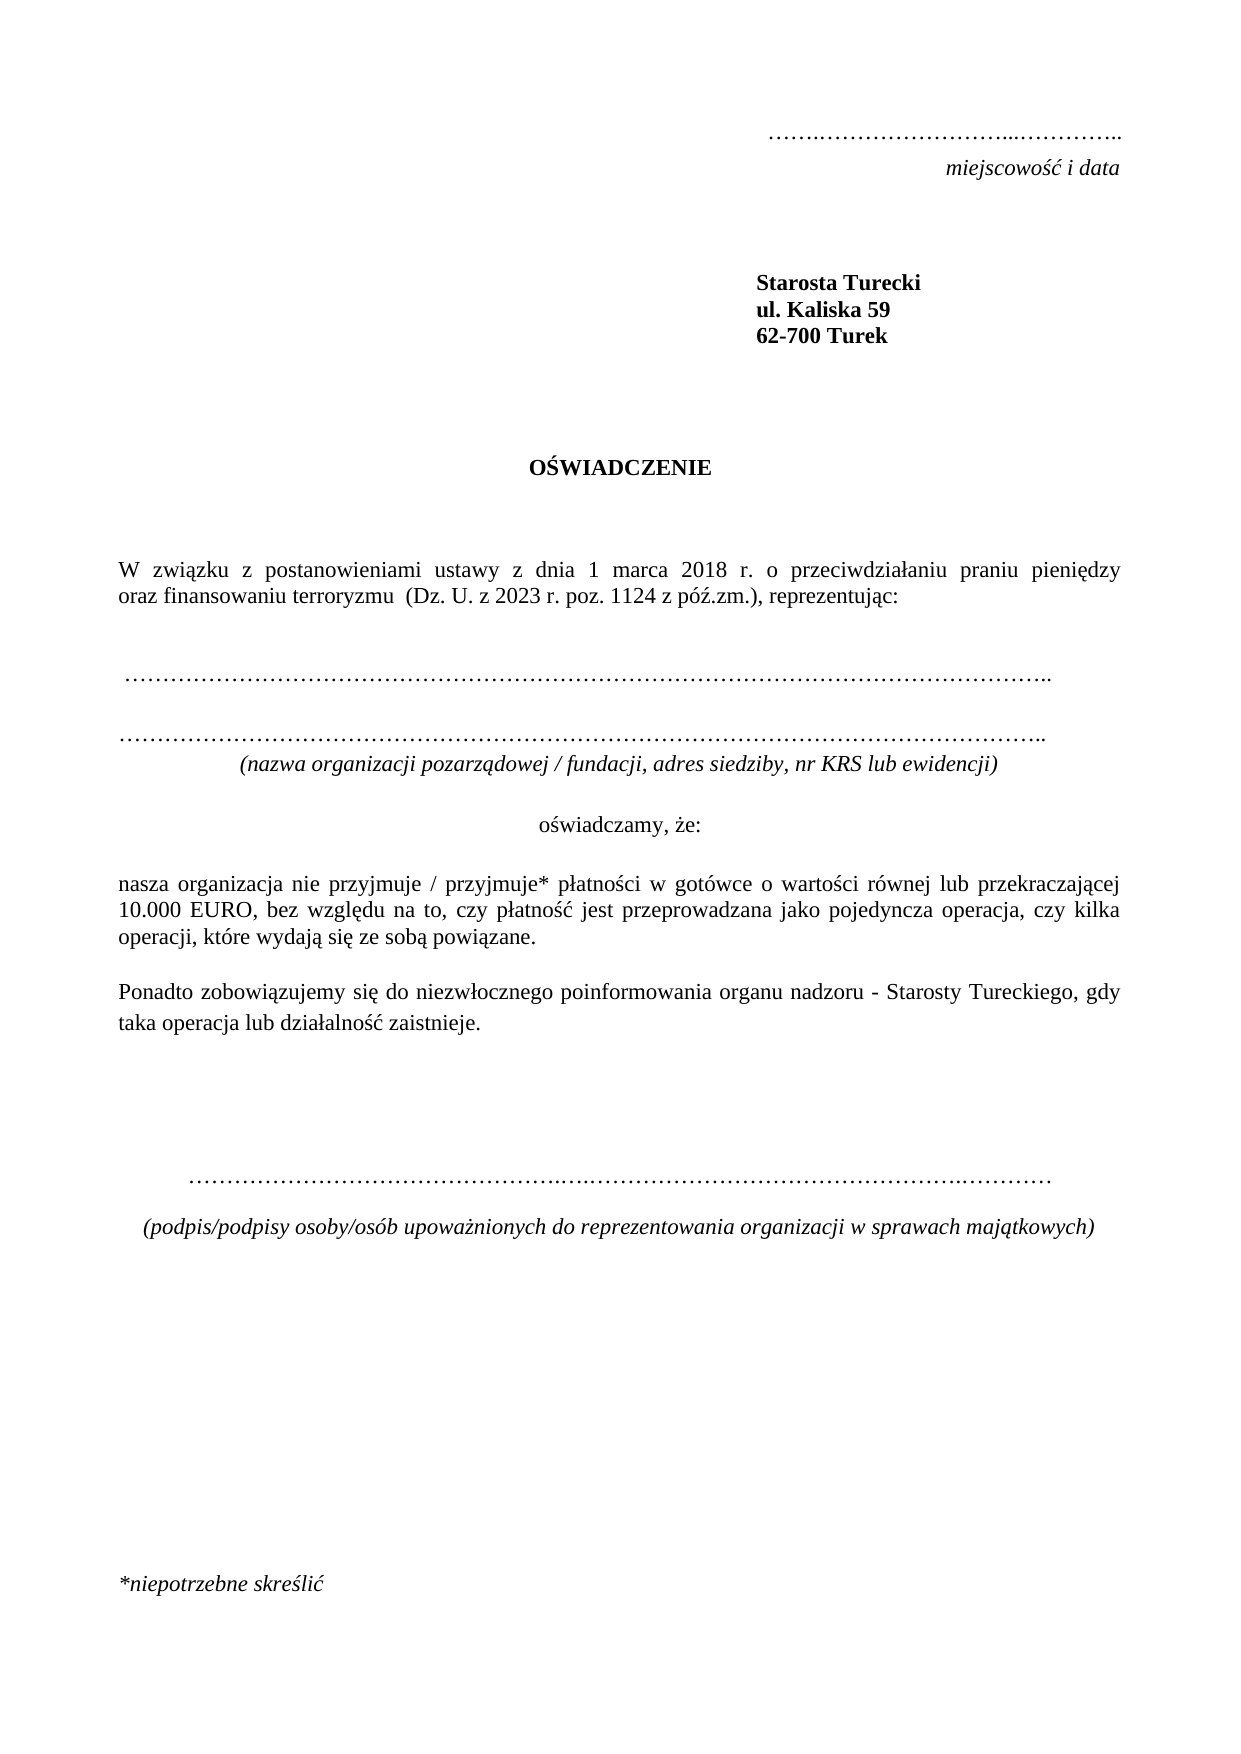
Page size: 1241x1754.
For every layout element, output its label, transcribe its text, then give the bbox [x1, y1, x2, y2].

text W związku z postanowieniami ustawy z dnia 1 marca 2018 r. o przeciwdziałaniu praniu pieniędzy oraz finansowaniu terroryzmu (Dz. U. z 2023 r. poz. 1124 z póź.zm.), reprezentując: [118, 556, 1122, 609]
text (podpis/podpisy osoby/osób upoważnionych do reprezentowania organizacji w sprawach majątkowych) [118, 1213, 1122, 1239]
text *niepotrzebne skreślić [118, 1570, 1122, 1596]
text …….……………………...………….. [118, 118, 1122, 144]
text ………………………………………………………………………………………………………….. [118, 660, 1122, 686]
text 62-700 Turek [756, 322, 1122, 348]
text (nazwa organizacji pozarządowej / fundacji, adres siedziby, nr KRS lub ewidencji) [118, 750, 1122, 777]
text ………………………………………….….………………………………………….………… [118, 1162, 1122, 1188]
text Ponadto zobowiązujemy się do niezwłocznego poinformowania organu nadzoru - Starosty Tureckiego, gdy taka operacja lub działalność zaistnieje. [118, 978, 1122, 1035]
text miejscowość i data [118, 154, 1122, 181]
text oświadczamy, że: [118, 811, 1122, 837]
text nasza organizacja nie przyjmuje / przyjmuje* płatności w gotówce o wartości równej lub przekraczającej 10.000 EURO, bez względu na to, czy płatność jest przeprowadzana jako pojedyncza operacja, czy kilka operacji, które wydają się ze sobą powiązane. [118, 870, 1122, 949]
text ………………………………………………………………………………………………………….. [118, 720, 1122, 747]
text OŚWIADCZENIE [118, 454, 1122, 480]
text Starosta Turecki [756, 269, 1122, 296]
text ul. Kaliska 59 [756, 296, 1122, 322]
